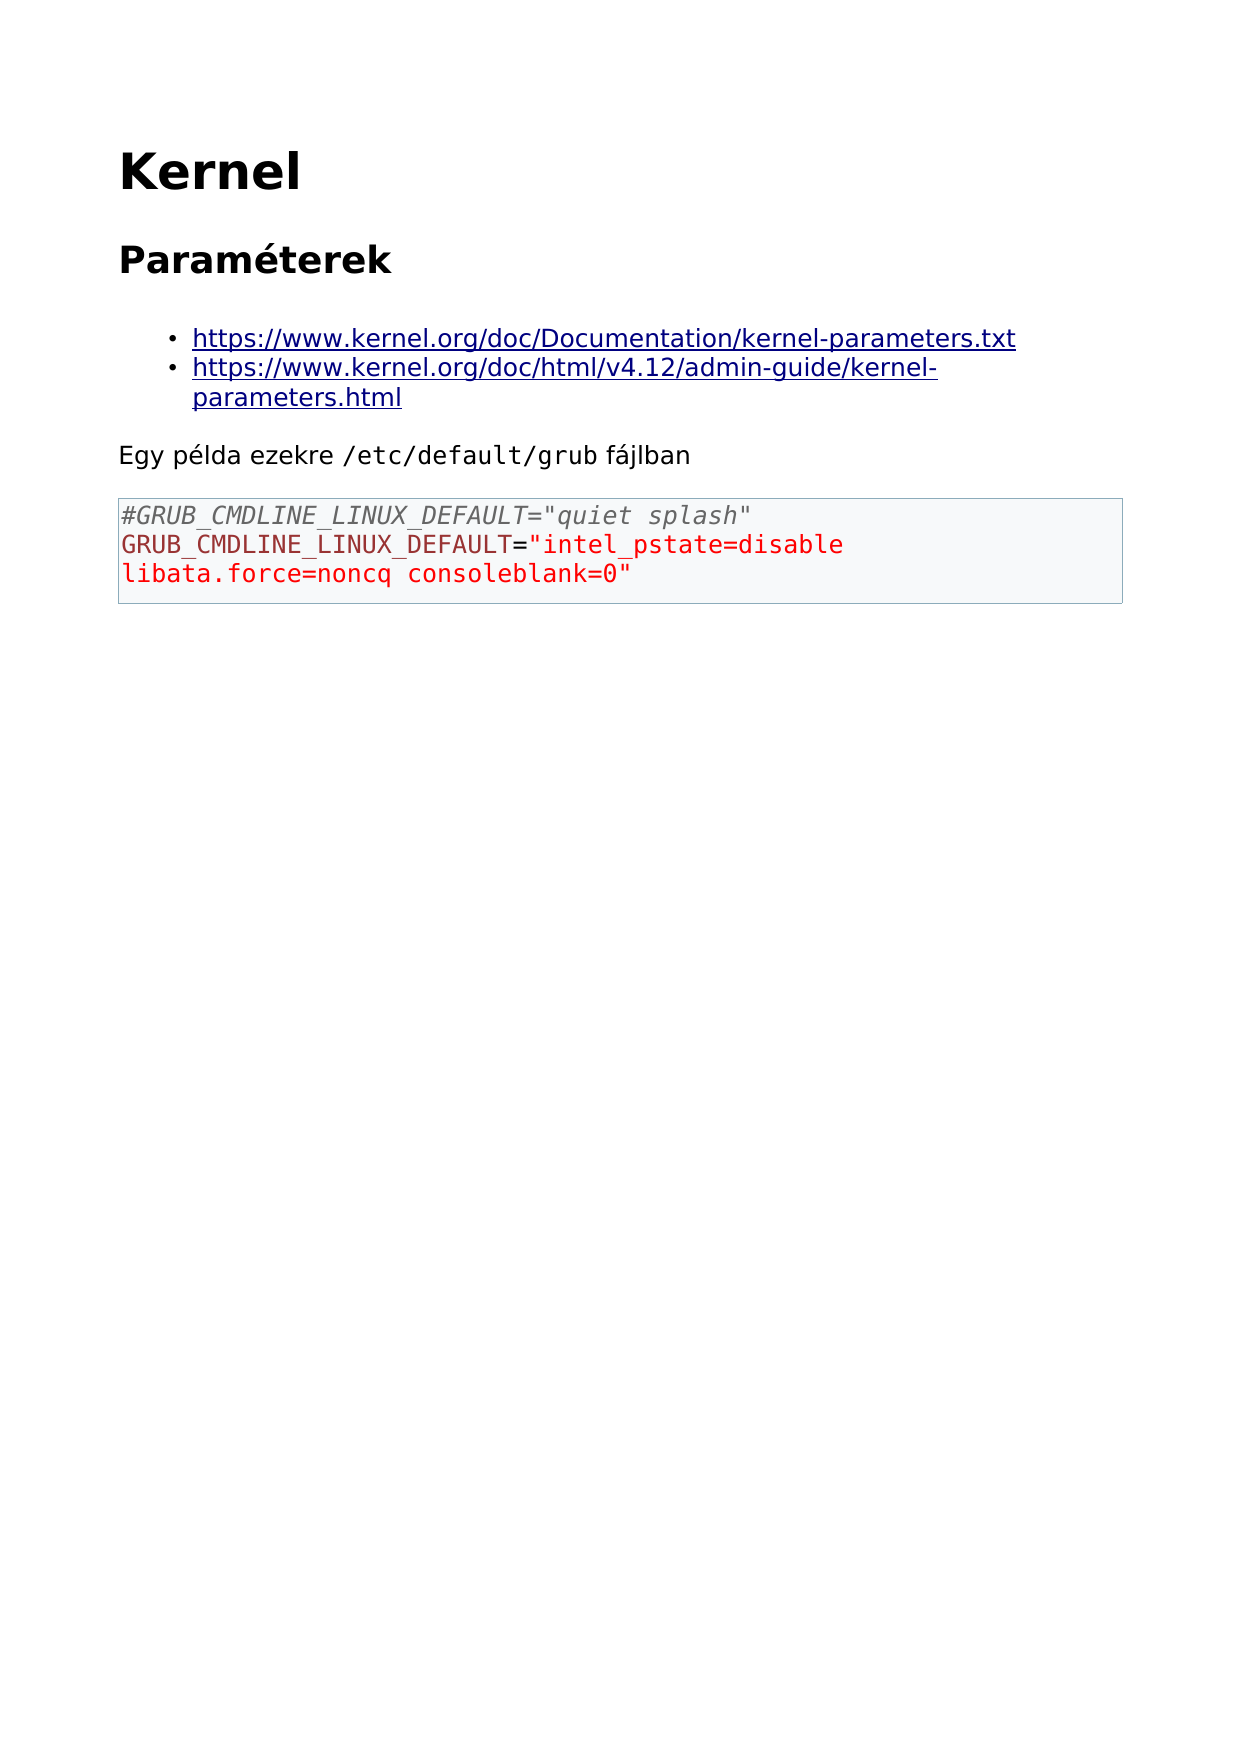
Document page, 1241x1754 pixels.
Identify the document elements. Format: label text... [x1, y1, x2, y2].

subtitle Paraméterek [118, 239, 1122, 282]
text Egy példa ezekre /etc/default/grub fájlban [118, 441, 1122, 471]
subtitle Kernel [118, 143, 1122, 201]
list https://www.kernel.org/doc/html/v4.12/admin-guide/kernel-parameters.html [177, 354, 1122, 412]
table_header #GRUB_CMDLINE_LINUX_DEFAULT="quiet splash" GRUB_CMDLINE_LINUX_DEFAULT="intel_pstate=disable libata.force=noncq consoleblank=0" [119, 499, 1122, 603]
list https://www.kernel.org/doc/Documentation/kernel-parameters.txt [177, 324, 1122, 354]
